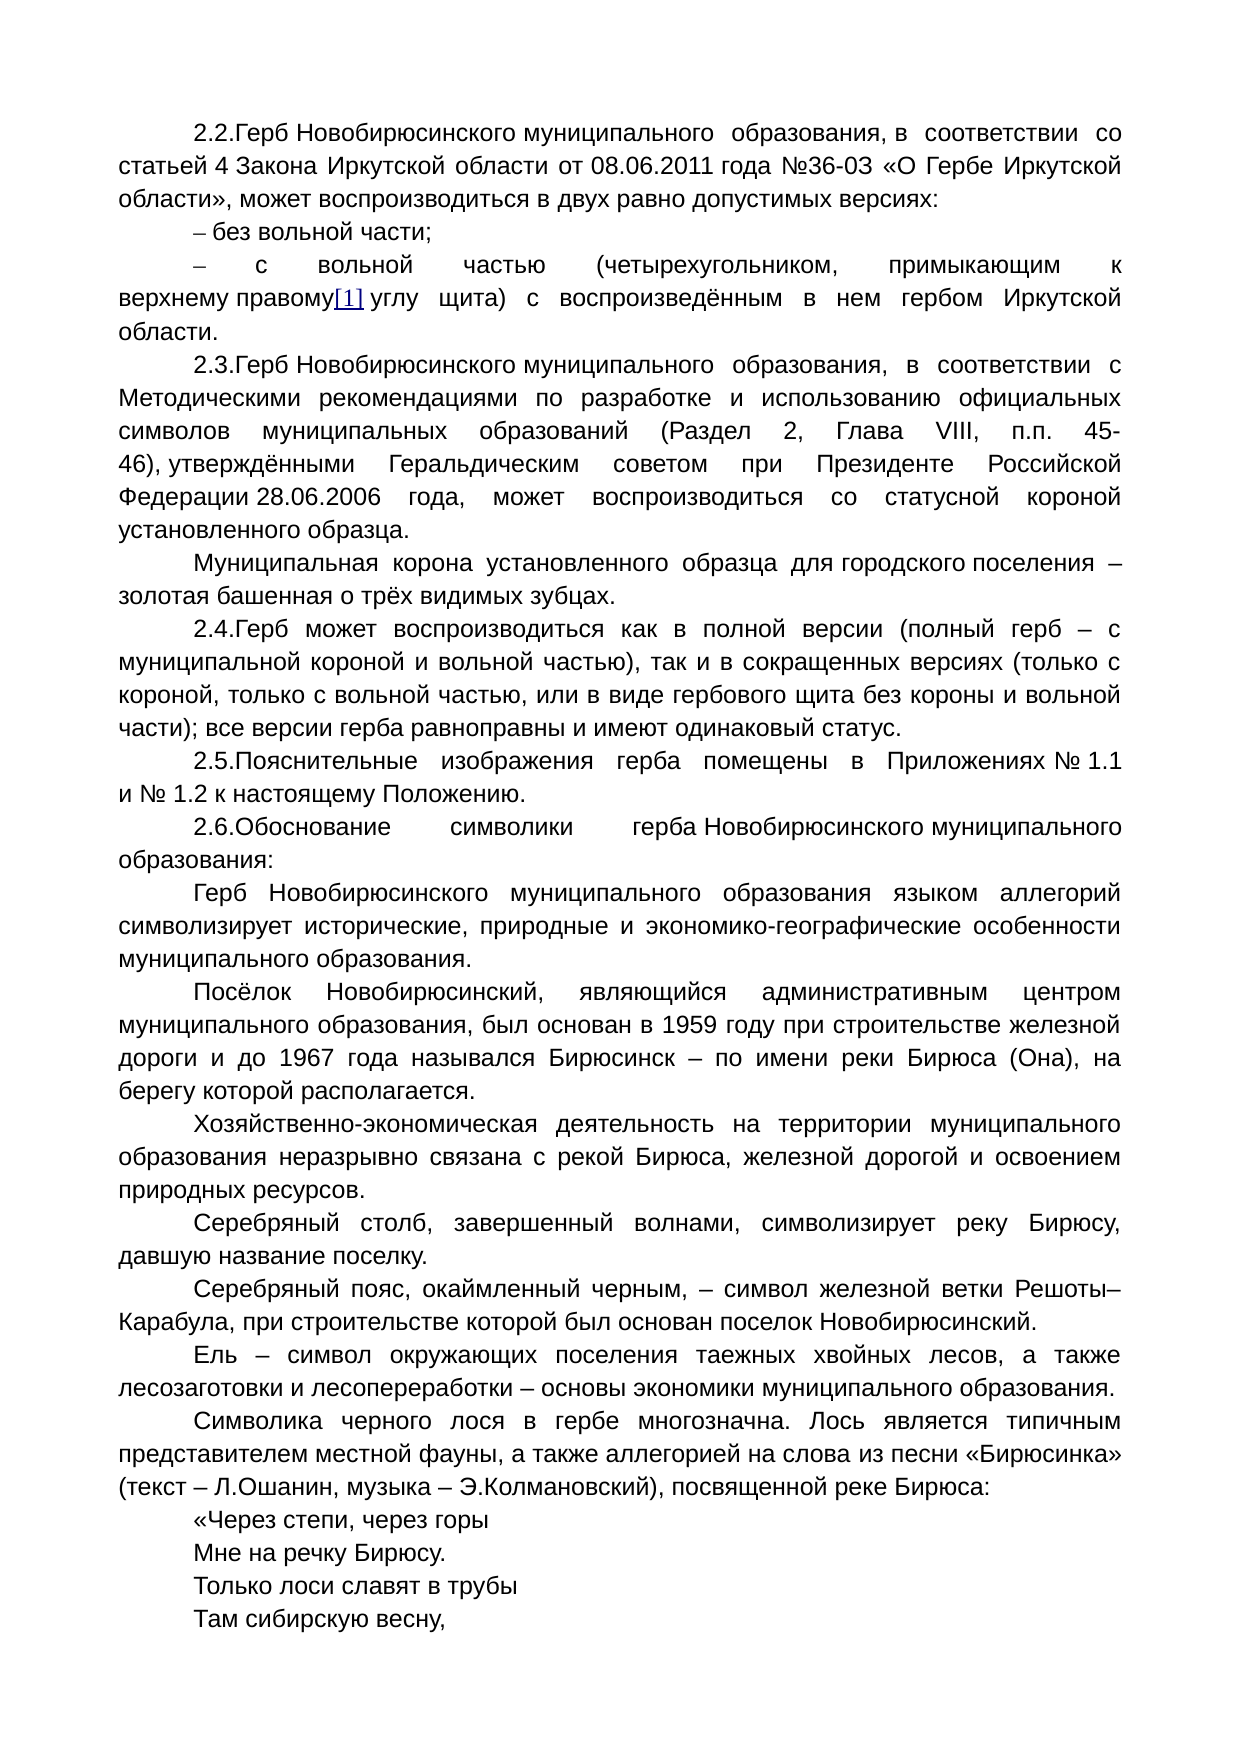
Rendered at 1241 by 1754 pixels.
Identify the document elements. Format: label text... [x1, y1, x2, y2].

text Серебряный столб, завершенный волнами, символизирует реку Бирюсу, давшую название поселку. [118, 1208, 1122, 1270]
text 2.6.Обоснование символики герба Новобирюсинского муниципального образования: [118, 812, 1122, 874]
text Посёлок Новобирюсинский, являющийся административным центром муниципального образования, был основан в 1959 году при строительстве железной дороги и до 1967 года назывался Бирюсинск – по имени реки Бирюса (Она), на берегу которой располагается. [118, 977, 1122, 1105]
text Там сибирскую весну, [118, 1604, 1122, 1633]
text – без вольной части; [118, 217, 1122, 246]
text 2.2.Герб Новобирюсинского муниципального образования, в соответствии со статьей 4 Закона Иркутской области от 08.06.2011 года №36-0З «О Гербе Иркутской области», может воспроизводиться в двух равно допустимых версиях: [118, 118, 1122, 213]
text Только лоси славят в трубы [118, 1571, 1122, 1600]
text «Через степи, через горы [118, 1505, 1122, 1534]
text Символика черного лося в гербе многозначна. Лось является типичным представителем местной фауны, а также аллегорией на слова из песни «Бирюсинка» (текст – Л.Ошанин, музыка – Э.Колмановский), посвященной реке Бирюса: [118, 1406, 1122, 1501]
text Муниципальная корона установленного образца для городского поселения – золотая башенная о трёх видимых зубцах. [118, 548, 1122, 609]
text Мне на речку Бирюсу. [118, 1538, 1122, 1567]
text 2.4.Герб может воспроизводиться как в полной версии (полный герб – с муниципальной короной и вольной частью), так и в сокращенных версиях (только с короной, только с вольной частью, или в виде гербового щита без короны и вольной части); все версии герба равноправны и имеют одинаковый статус. [118, 614, 1122, 742]
text – с вольной частью (четырехугольником, примыкающим к верхнему правому[1] углу щита) с воспроизведённым в нем гербом Иркутской области. [118, 250, 1122, 345]
text Серебряный пояс, окаймленный черным, – символ железной ветки Решоты–Карабула, при строительстве которой был основан поселок Новобирюсинский. [118, 1274, 1122, 1336]
text Ель – символ окружающих поселения таежных хвойных лесов, а также лесозаготовки и лесопереработки – основы экономики муниципального образования. [118, 1340, 1122, 1402]
text Герб Новобирюсинского муниципального образования языком аллегорий символизирует исторические, природные и экономико-географические особенности муниципального образования. [118, 878, 1122, 973]
text Хозяйственно-экономическая деятельность на территории муниципального образования неразрывно связана с рекой Бирюса, железной дорогой и освоением природных ресурсов. [118, 1109, 1122, 1204]
text 2.3.Герб Новобирюсинского муниципального образования, в соответствии с Методическими рекомендациями по разработке и использованию официальных символов муниципальных образований (Раздел 2, Глава VIII, п.п. 45-46), утверждёнными Геральдическим советом при Президенте Российской Федерации 28.06.2006 года, может воспроизводиться со статусной короной установленного образца. [118, 349, 1122, 543]
text 2.5.Пояснительные изображения герба помещены в Приложениях № 1.1 и № 1.2 к настоящему Положению. [118, 746, 1122, 808]
